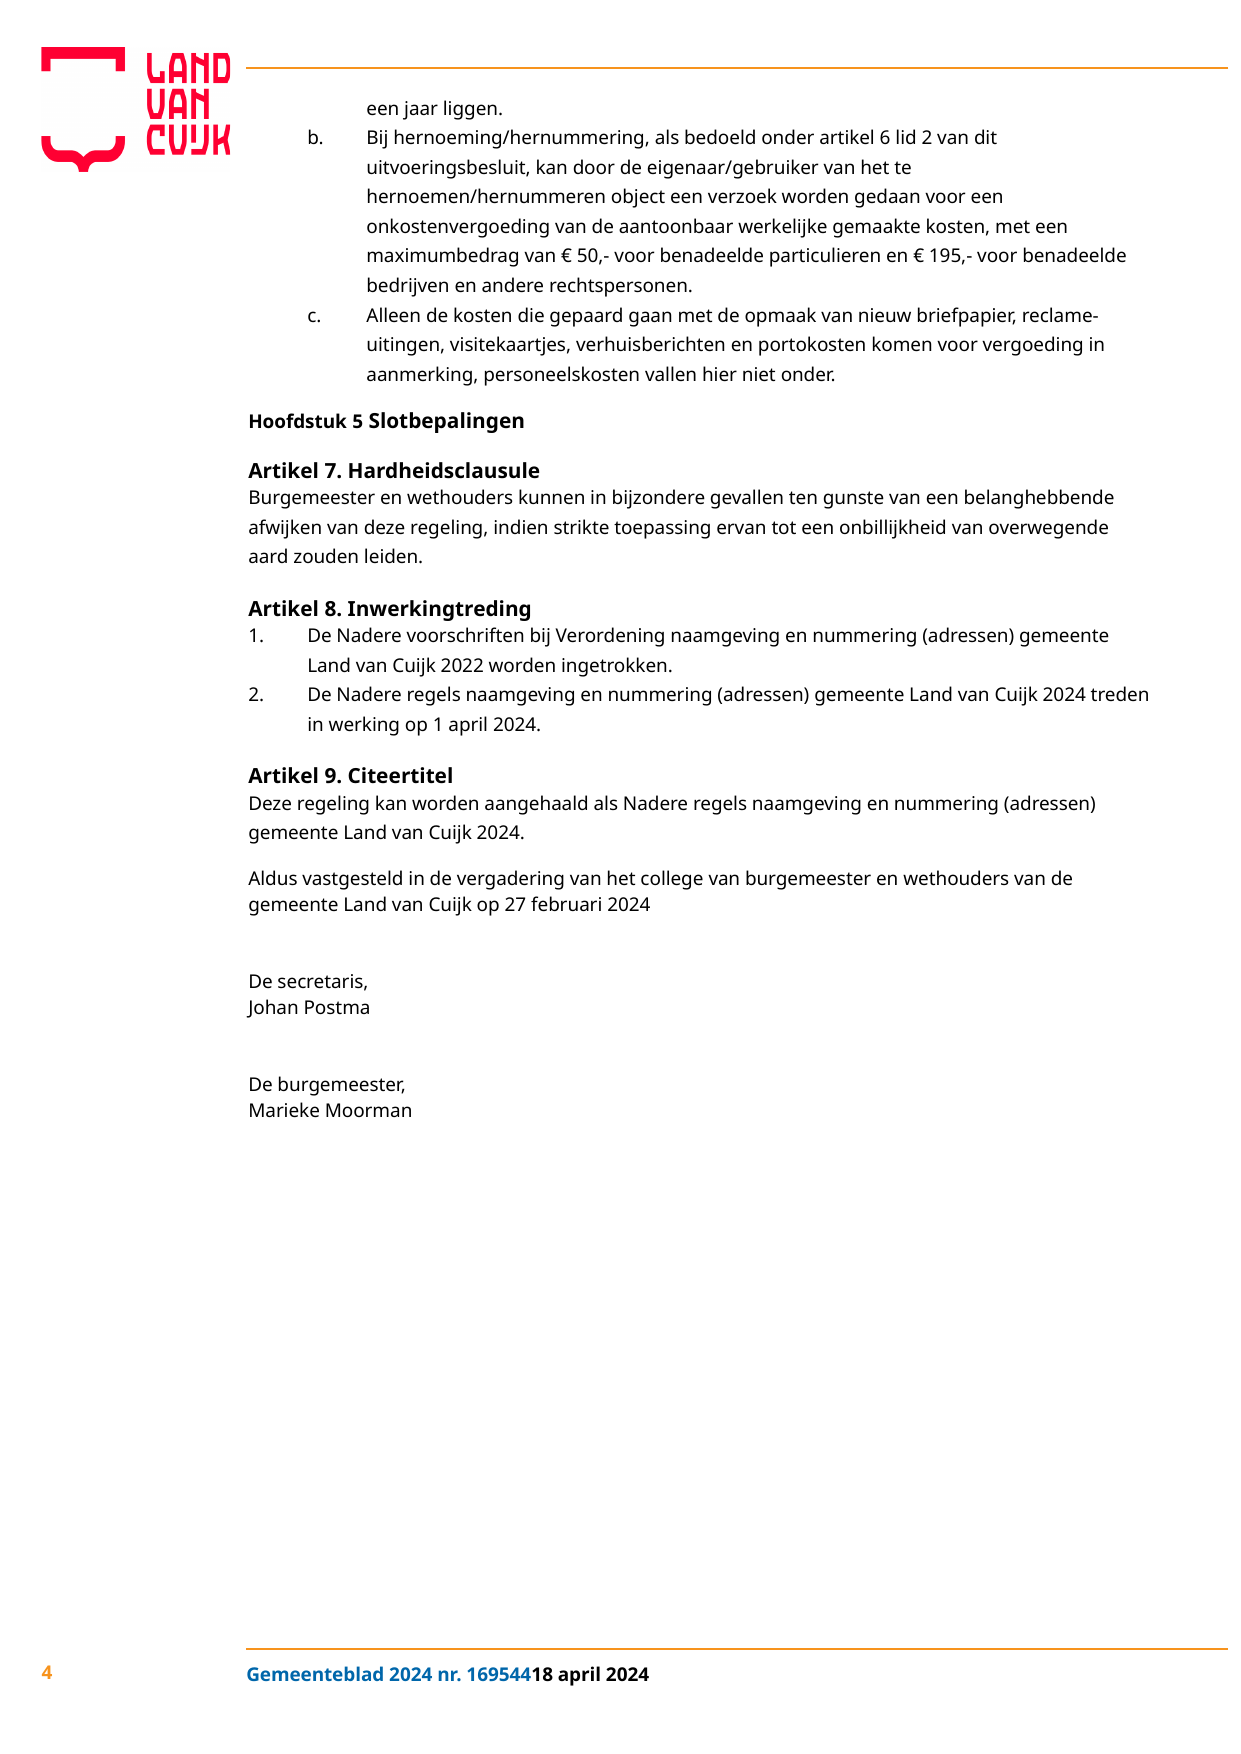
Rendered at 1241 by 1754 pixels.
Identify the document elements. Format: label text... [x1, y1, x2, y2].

text Aldus vastgesteld in de vergadering van het college van burgemeester en wethouders van de gemeente Land van Cuijk op 27 februari 2024 [248, 865, 1152, 917]
text Artikel 7. Hardheidsclausule [248, 456, 1152, 484]
list De Nadere regels naamgeving en nummering (adressen) gemeente Land van Cuijk 2024 treden in werking op 1 april 2024. [248, 682, 1152, 737]
text Marieke Moorman [248, 1097, 1152, 1122]
list Alleen de kosten die gepaard gaan met de opmaak van nieuw briefpapier, reclame-uitingen, visitekaartjes, verhuisberichten en portokosten komen voor vergoeding in aanmerking, personeelskosten vallen hier niet onder. [307, 302, 1152, 387]
list een jaar liggen. [307, 95, 1152, 121]
text Johan Postma [248, 994, 1152, 1019]
text De burgemeester, [248, 1071, 1152, 1097]
text Artikel 9. Citeertitel [248, 762, 1152, 790]
text De secretaris, [248, 968, 1152, 994]
text Hoofdstuk 5 Slotbepalingen [248, 407, 1152, 435]
list Bij hernoeming/hernummering, als bedoeld onder artikel 6 lid 2 van dit uitvoeringsbesluit, kan door de eigenaar/gebruiker van het te hernoemen/hernummeren object een verzoek worden gedaan voor een onkostenvergoeding van de aantoonbaar werkelijke gemaakte kosten, met een maximumbedrag van € 50,- voor benadeelde particulieren en € 195,- voor benadeelde bedrijven en andere rechtspersonen. [307, 124, 1152, 298]
list De Nadere voorschriften bij Verordening naamgeving en nummering (adressen) gemeente Land van Cuijk 2022 worden ingetrokken. [248, 622, 1152, 678]
text Burgemeester en wethouders kunnen in bijzondere gevallen ten gunste van een belanghebbende afwijken van deze regeling, indien strikte toepassing ervan tot een onbillijkheid van overwegende aard zouden leiden. [248, 484, 1152, 569]
picture [41, 47, 231, 172]
text Artikel 8. Inwerkingtreding [248, 594, 1152, 622]
text Deze regeling kan worden aangehaald als Nadere regels naamgeving en nummering (adressen) gemeente Land van Cuijk 2024. [248, 790, 1152, 845]
